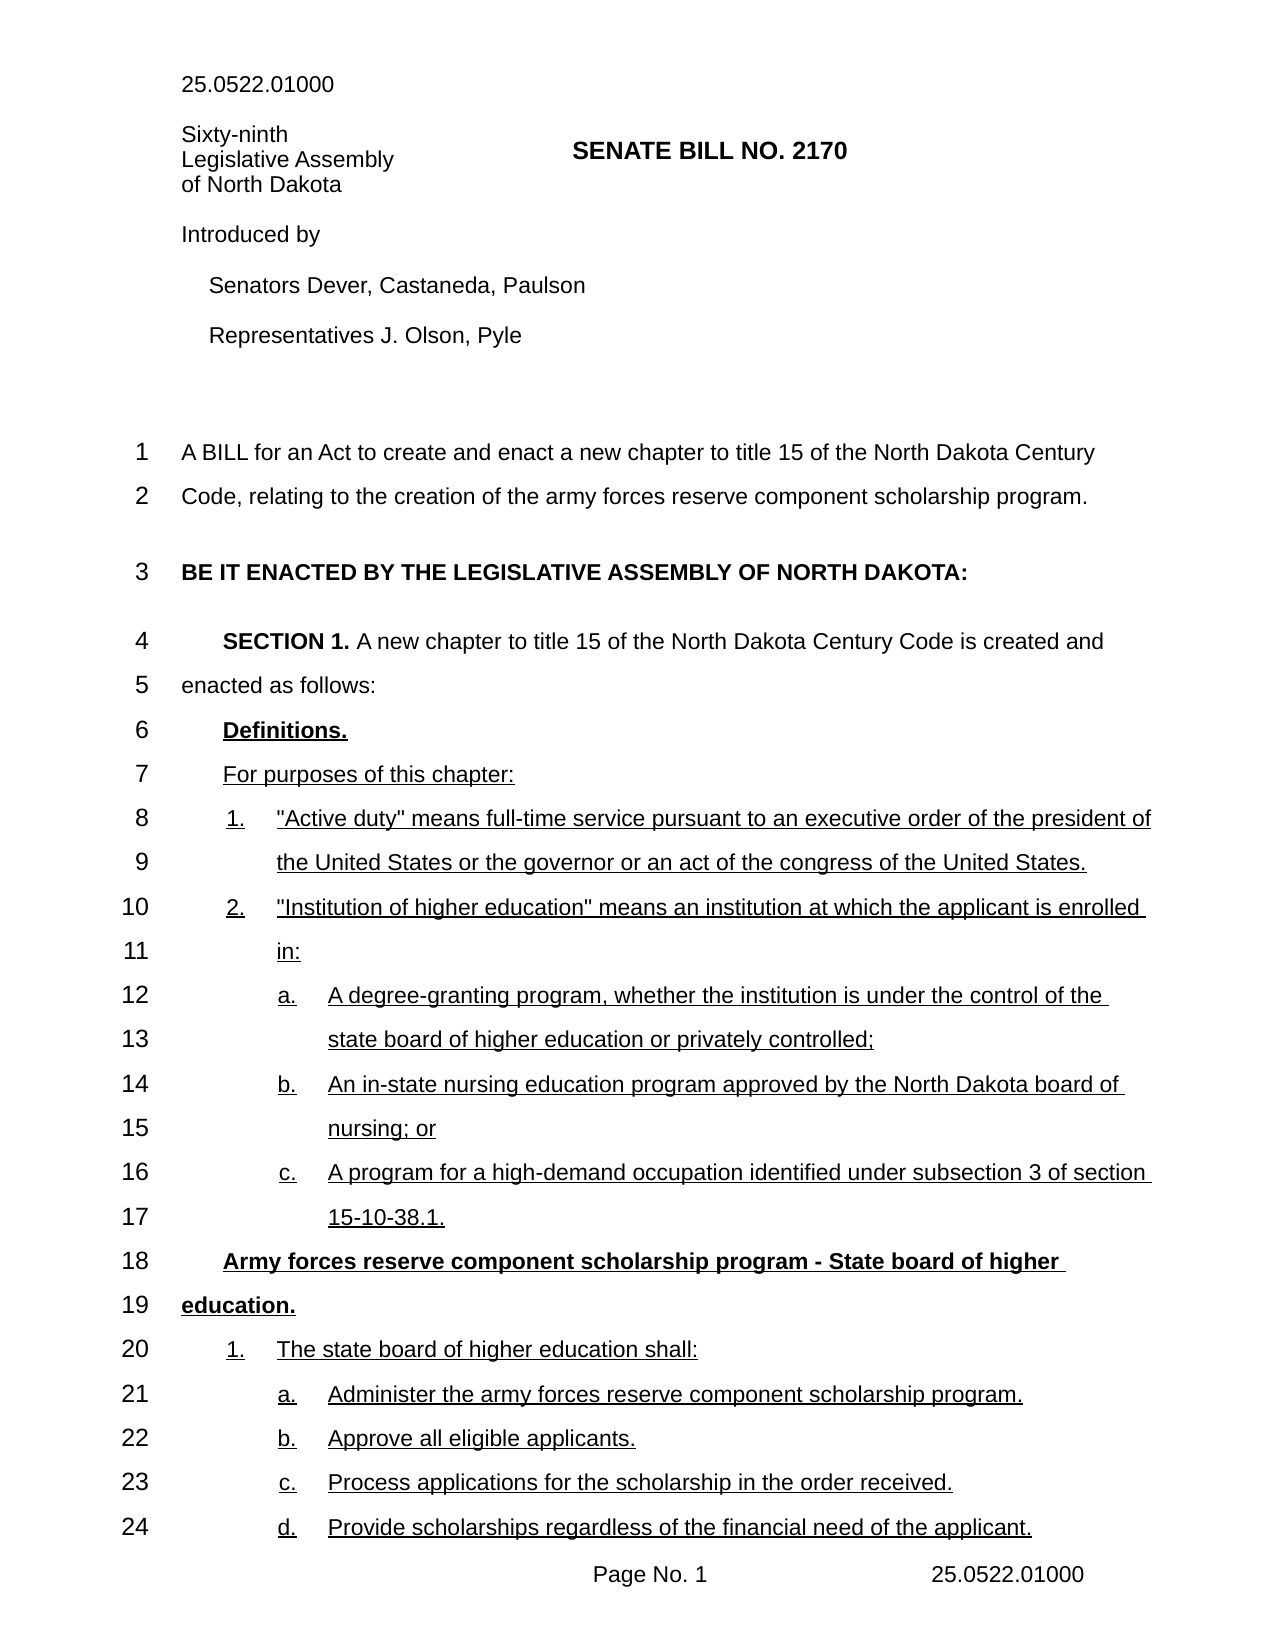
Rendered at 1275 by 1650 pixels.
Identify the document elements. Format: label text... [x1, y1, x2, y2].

text c. Process applications for the scholarship in the order received. [181, 1455, 1154, 1499]
text Representatives J. Olson, Pyle [208, 325, 1154, 348]
text Legislative Assembly [181, 148, 1154, 173]
text SECTION 1. A new chapter to title 15 of the North Dakota Century Code is created and enacted as follows: [181, 614, 1154, 703]
subtitle Definitions. [181, 703, 1154, 747]
text a. Administer the army forces reserve component scholarship program. [181, 1367, 1154, 1411]
text Introduced by [181, 223, 1154, 248]
text 1. "Active duty" means full-time service pursuant to an executive order of the president of the United States or the governor or an act of the congress of the United States. [181, 791, 1154, 880]
title BILL NO. [565, 136, 848, 165]
text a. A degree-granting program, whether the institution is under the control of the state board of higher education or privately controlled; [181, 968, 1154, 1057]
text d. Provide scholarships regardless of the financial need of the applicant. [181, 1499, 1154, 1544]
text BE IT ENACTED BY THE LEGISLATIVE ASSEMBLY OF NORTH DAKOTA: [181, 545, 1154, 589]
text . [181, 73, 1154, 133]
text c. A program for a high‑demand occupation identified under subsection 3 of section 15‑10‑38.1. [181, 1145, 1154, 1234]
title A BILL for an Act to create and enact a new chapter to title 15 of the North Dakota Century Code, relating to the creation of the army forces reserve component scholarship program. [181, 425, 1154, 513]
text b. An in‑state nursing education program approved by the North Dakota board of nursing; or [181, 1057, 1154, 1145]
text 1. The state board of higher education shall: [181, 1322, 1154, 1367]
text b. Approve all eligible applicants. [181, 1411, 1154, 1455]
text of North Dakota [181, 173, 1154, 198]
text For purposes of this chapter: [181, 747, 1154, 791]
text Senators Dever, Castaneda, Paulson [208, 275, 1154, 298]
text 2. "Institution of higher education" means an institution at which the applicant is enrolled in: [181, 880, 1154, 968]
subtitle Army forces reserve component scholarship program - State board of higher education. [181, 1234, 1154, 1322]
